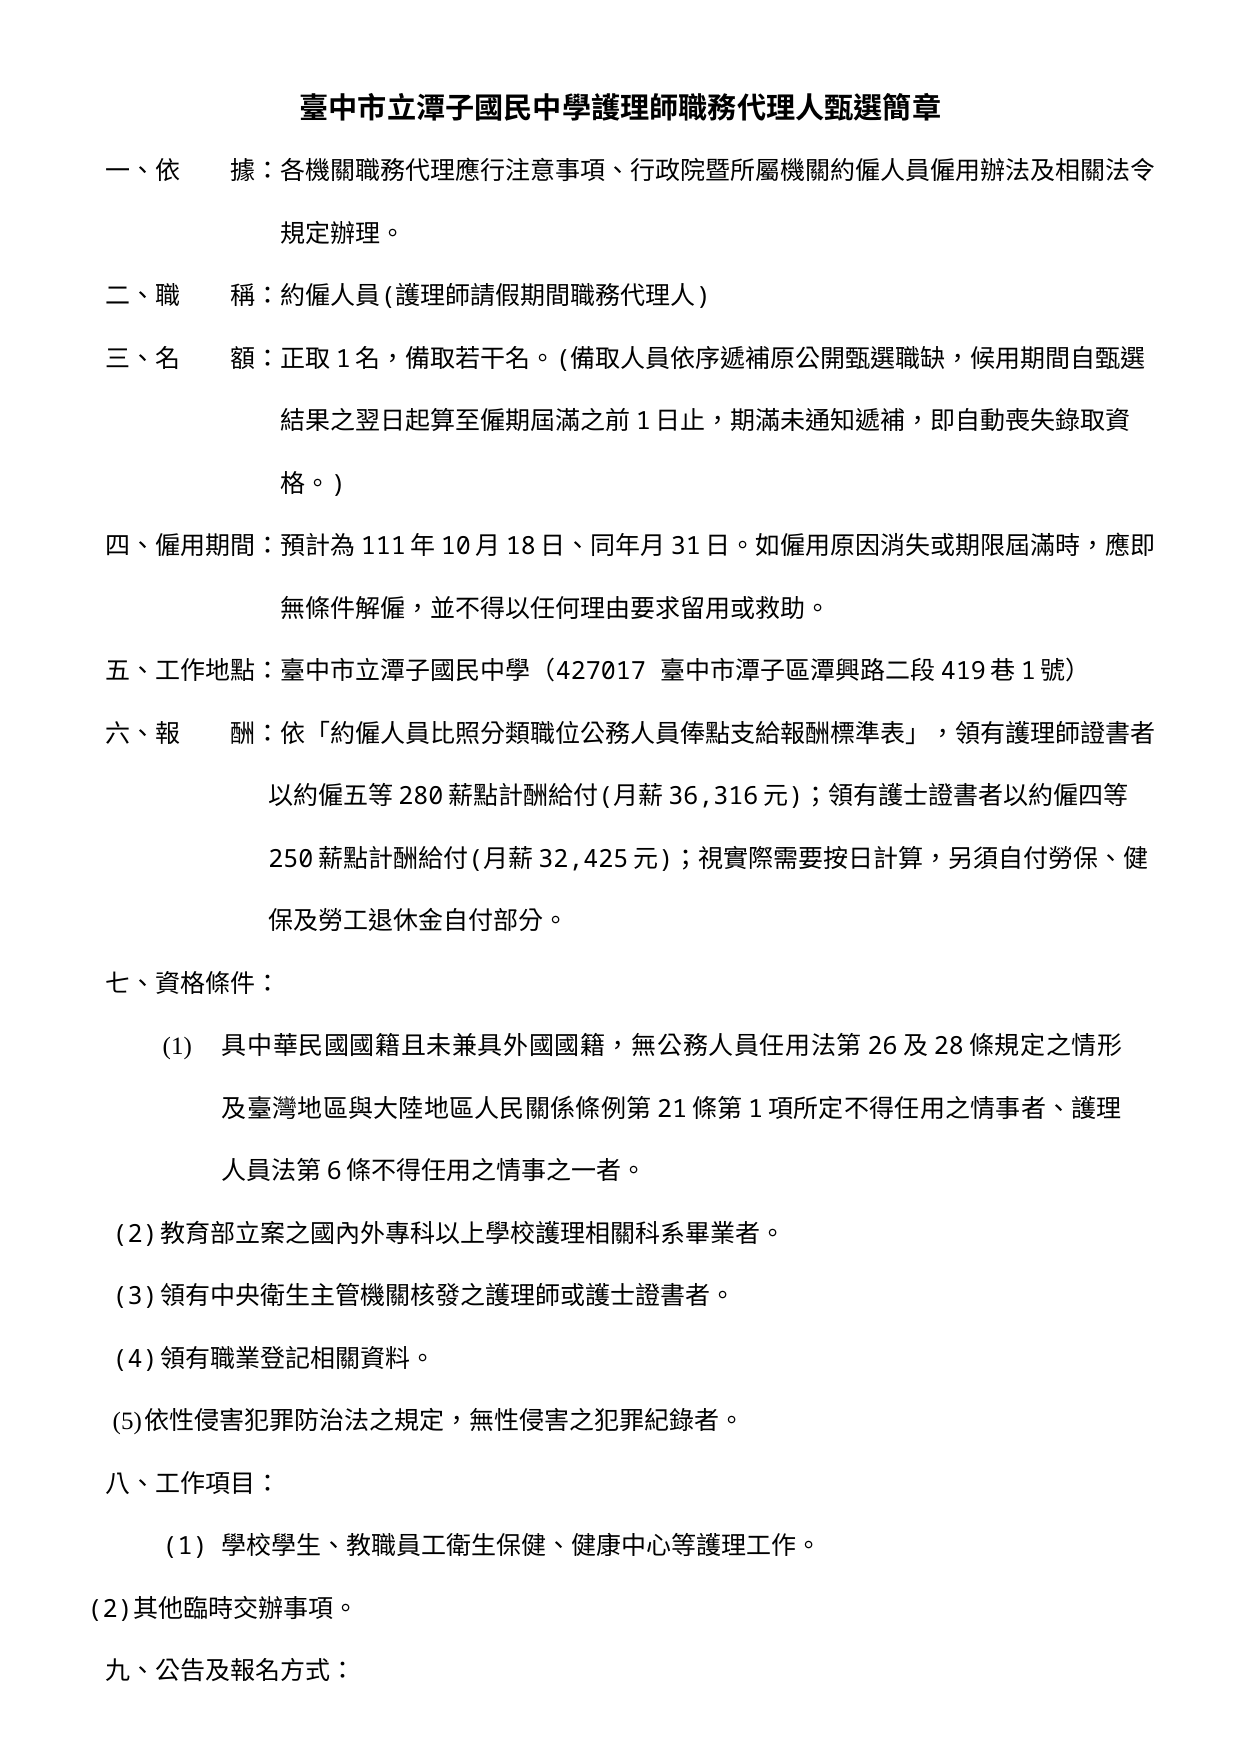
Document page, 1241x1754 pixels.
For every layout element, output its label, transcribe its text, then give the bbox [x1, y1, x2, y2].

text 臺中市立潭子國民中學護理師職務代理人甄選簡章 [118, 64, 1122, 127]
text 六、報 酬：依「約僱人員比照分類職位公務人員俸點支給報酬標準表」，領有護理師證書者以約僱五等280薪點計酬給付(月薪36,316元)；領有護士證書者以約僱四等250薪點計酬給付(月薪32,425元)；視實際需要按日計算，另須自付勞保、健保及勞工退休金自付部分。 [106, 689, 1157, 939]
text 三、名 額：正取1名，備取若干名。(備取人員依序遞補原公開甄選職缺，候用期間自甄選結果之翌日起算至僱期屆滿之前1日止，期滿未通知遞補，即自動喪失錄取資格。) [106, 314, 1157, 502]
list 具中華民國國籍且未兼具外國國籍，無公務人員任用法第26及28條規定之情形及臺灣地區與大陸地區人民關係條例第21條第1項所定不得任用之情事者、護理人員法第6條不得任用之情事之一者。 [162, 1002, 1122, 1189]
list 教育部立案之國內外專科以上學校護理相關科系畢業者。 [112, 1189, 1122, 1252]
text 七、資格條件： [106, 939, 1157, 1002]
text 二、職 稱：約僱人員(護理師請假期間職務代理人) [106, 252, 1157, 314]
list 依性侵害犯罪防治法之規定，無性侵害之犯罪紀錄者。 [112, 1377, 1157, 1439]
text 五、工作地點：臺中市立潭子國民中學（427017 臺中市潭子區潭興路二段419巷1號） [106, 627, 1157, 689]
list 其他臨時交辦事項。 [87, 1564, 1122, 1627]
text 九、公告及報名方式： [106, 1627, 1122, 1689]
list 學校學生、教職員工衛生保健、健康中心等護理工作。 [162, 1502, 1122, 1564]
list 領有中央衛生主管機關核發之護理師或護士證書者。 [112, 1252, 1157, 1314]
text 八、工作項目： [106, 1439, 1122, 1502]
text 一、依 據：各機關職務代理應行注意事項、行政院暨所屬機關約僱人員僱用辦法及相關法令規定辦理。 [106, 127, 1157, 252]
list 領有職業登記相關資料。 [112, 1314, 1157, 1377]
text 四、僱用期間：預計為111年10月18日、同年月31日。如僱用原因消失或期限屆滿時，應即無條件解僱，並不得以任何理由要求留用或救助。 [106, 502, 1157, 627]
